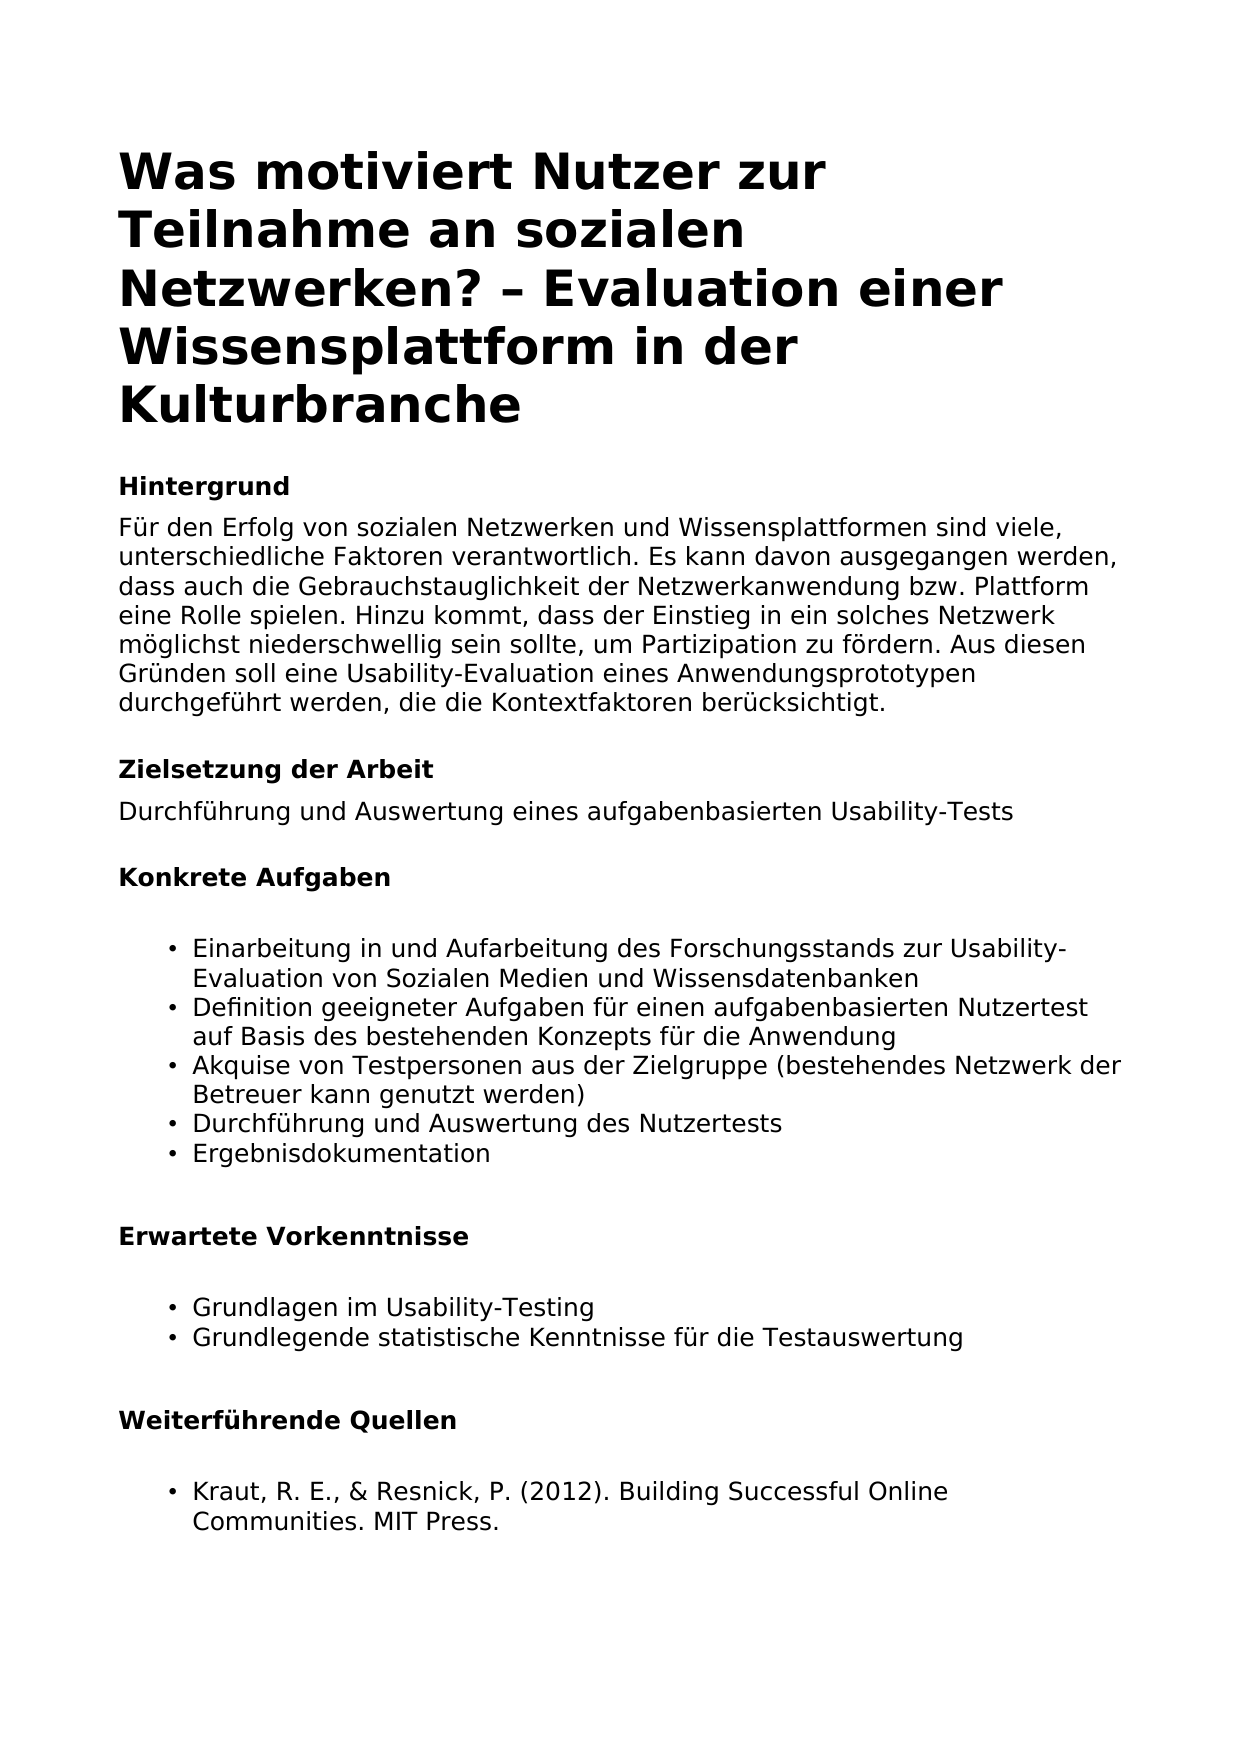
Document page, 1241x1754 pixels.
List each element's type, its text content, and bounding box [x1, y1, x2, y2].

list Akquise von Testpersonen aus der Zielgruppe (bestehendes Netzwerk der Betreuer kann genutzt werden) [177, 1051, 1122, 1109]
subtitle Was motiviert Nutzer zur Teilnahme an sozialen Netzwerken? – Evaluation einer Wissensplattform in der Kulturbranche [118, 143, 1122, 434]
list Durchführung und Auswertung des Nutzertests [177, 1109, 1122, 1139]
list Einarbeitung in und Aufarbeitung des Forschungsstands zur Usability-Evaluation von Sozialen Medien und Wissensdatenbanken [177, 934, 1122, 993]
text Durchführung und Auswertung eines aufgabenbasierten Usability-Tests [118, 797, 1122, 826]
subtitle Zielsetzung der Arbeit [118, 755, 1122, 784]
text Für den Erfolg von sozialen Netzwerken und Wissensplattformen sind viele, unterschiedliche Faktoren verantwortlich. Es kann davon ausgegangen werden, dass auch die Gebrauchstauglichkeit der Netzwerkanwendung bzw. Plattform eine Rolle spielen. Hinzu kommt, dass der Einstieg in ein solches Netzwerk möglichst niederschwellig sein sollte, um Partizipation zu fördern. Aus diesen Gründen soll eine Usability-Evaluation eines Anwendungsprototypen durchgeführt werden, die die Kontextfaktoren berücksichtigt. [118, 513, 1122, 718]
list Ergebnisdokumentation [177, 1139, 1122, 1168]
subtitle Konkrete Aufgaben [118, 863, 1122, 893]
list Grundlegende statistische Kenntnisse für die Testauswertung [177, 1323, 1122, 1352]
subtitle Weiterführende Quellen [118, 1406, 1122, 1436]
list Definition geeigneter Aufgaben für einen aufgabenbasierten Nutzertest auf Basis des bestehenden Konzepts für die Anwendung [177, 993, 1122, 1051]
list Kraut, R. E., & Resnick, P. (2012). Building Successful Online Communities. MIT Press. [177, 1477, 1122, 1536]
subtitle Erwartete Vorkenntnisse [118, 1222, 1122, 1252]
subtitle Hintergrund [118, 472, 1122, 501]
list Grundlagen im Usability-Testing [177, 1293, 1122, 1323]
